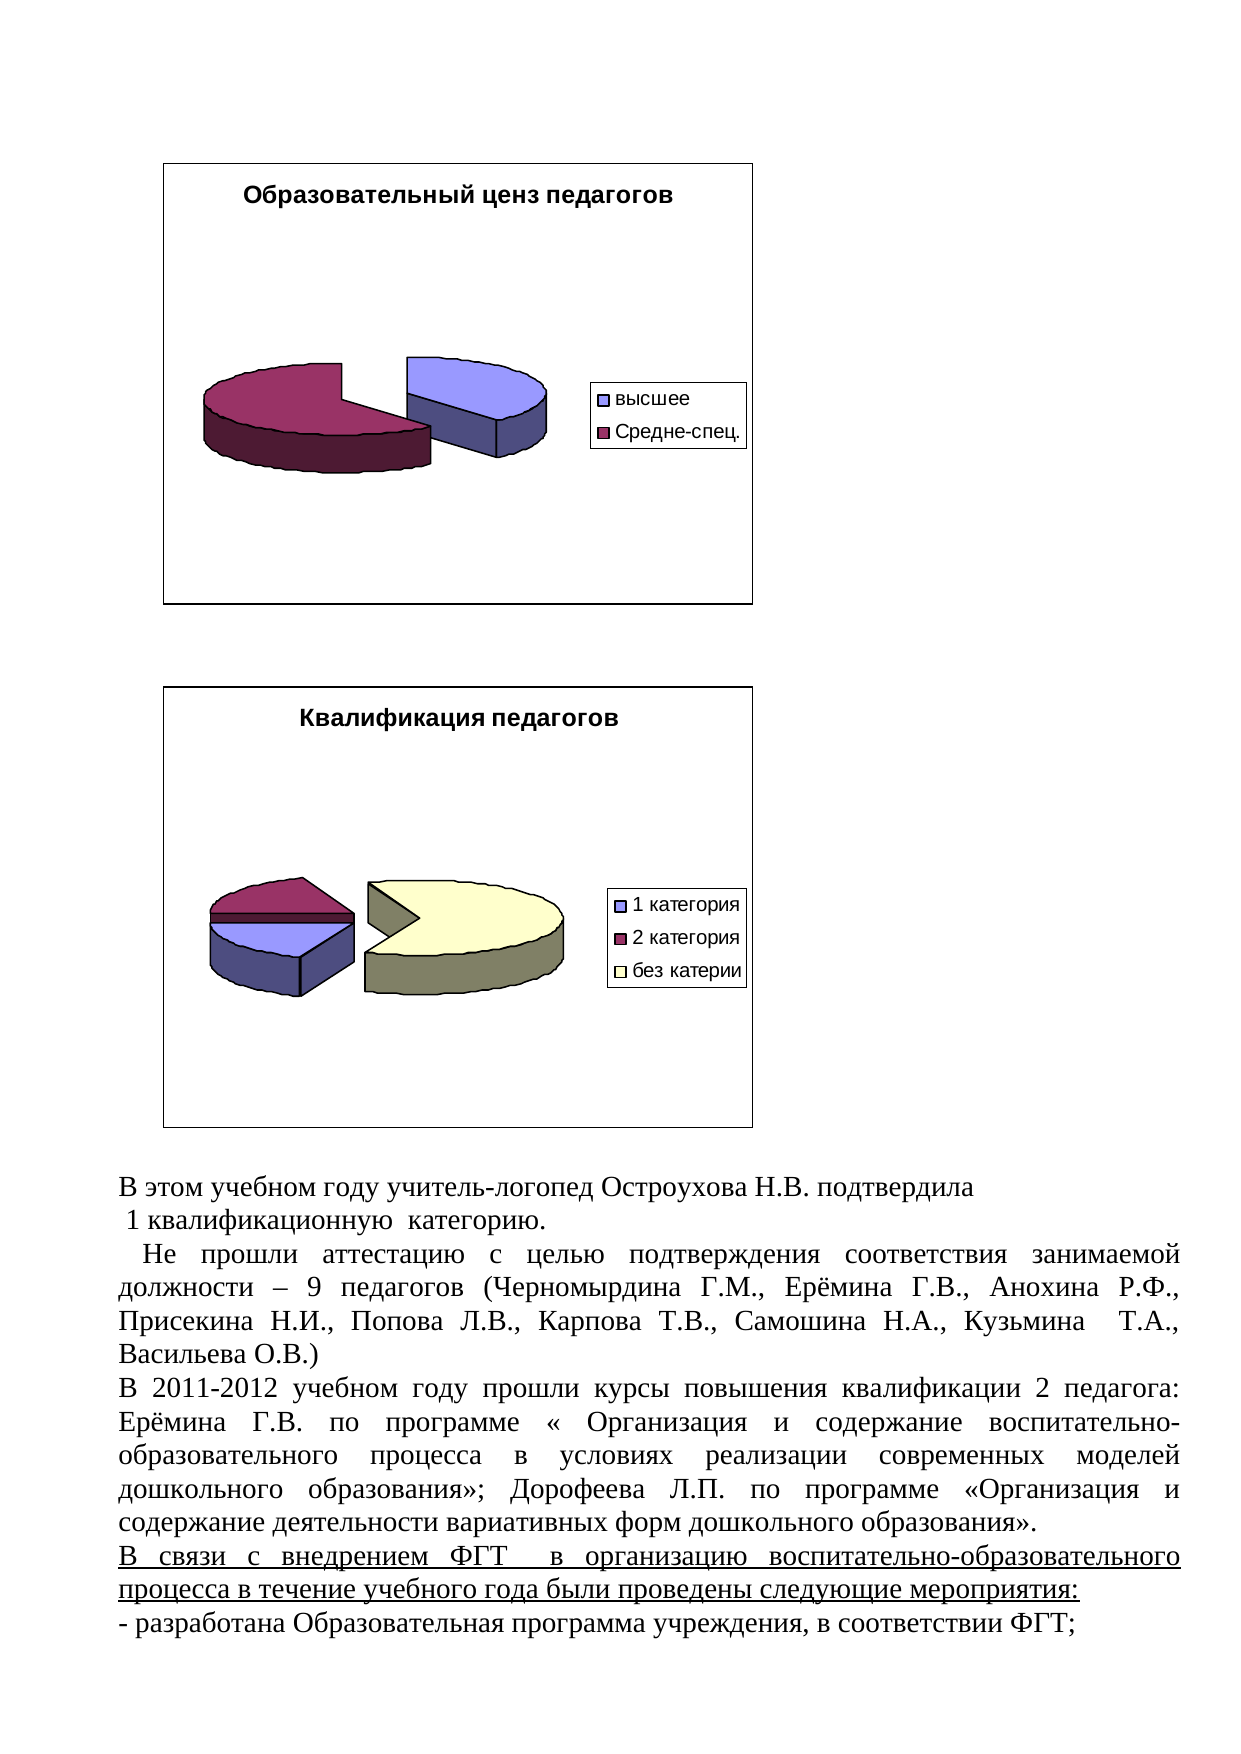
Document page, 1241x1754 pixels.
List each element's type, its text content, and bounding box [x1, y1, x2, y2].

text 1 квалификационную категорию. [118, 1202, 1181, 1236]
text процесса в течение учебного года были проведены следующие мероприятия: [118, 1569, 1181, 1605]
text Не прошли аттестацию с целью подтверждения соответствия занимаемой должности – 9 педагогов (Черномырдина Г.М., Ерёмина Г.В., Анохина Р.Ф., Присекина Н.И., Попова Л.В., Карпова Т.В., Самошина Н.А., Кузьмина Т.А., Васильева О.В.) [118, 1236, 1181, 1370]
text - разработана Образовательная программа учреждения, в соответствии ФГТ; [118, 1605, 1181, 1638]
text В 2011-2012 учебном году прошли курсы повышения квалификации 2 педагога: Ерёмина Г.В. по программе « Организация и содержание воспитательно-образовательного процесса в условиях реализации современных моделей дошкольного образования»; Дорофеева Л.П. по программе «Организация и содержание деятельности вариативных форм дошкольного образования». [118, 1370, 1181, 1538]
text В этом учебном году учитель-логопед Остроухова Н.В. подтвердила [118, 1169, 1181, 1202]
text В связи с внедрением ФГТ в организацию воспитательно-образовательного [118, 1538, 1181, 1567]
